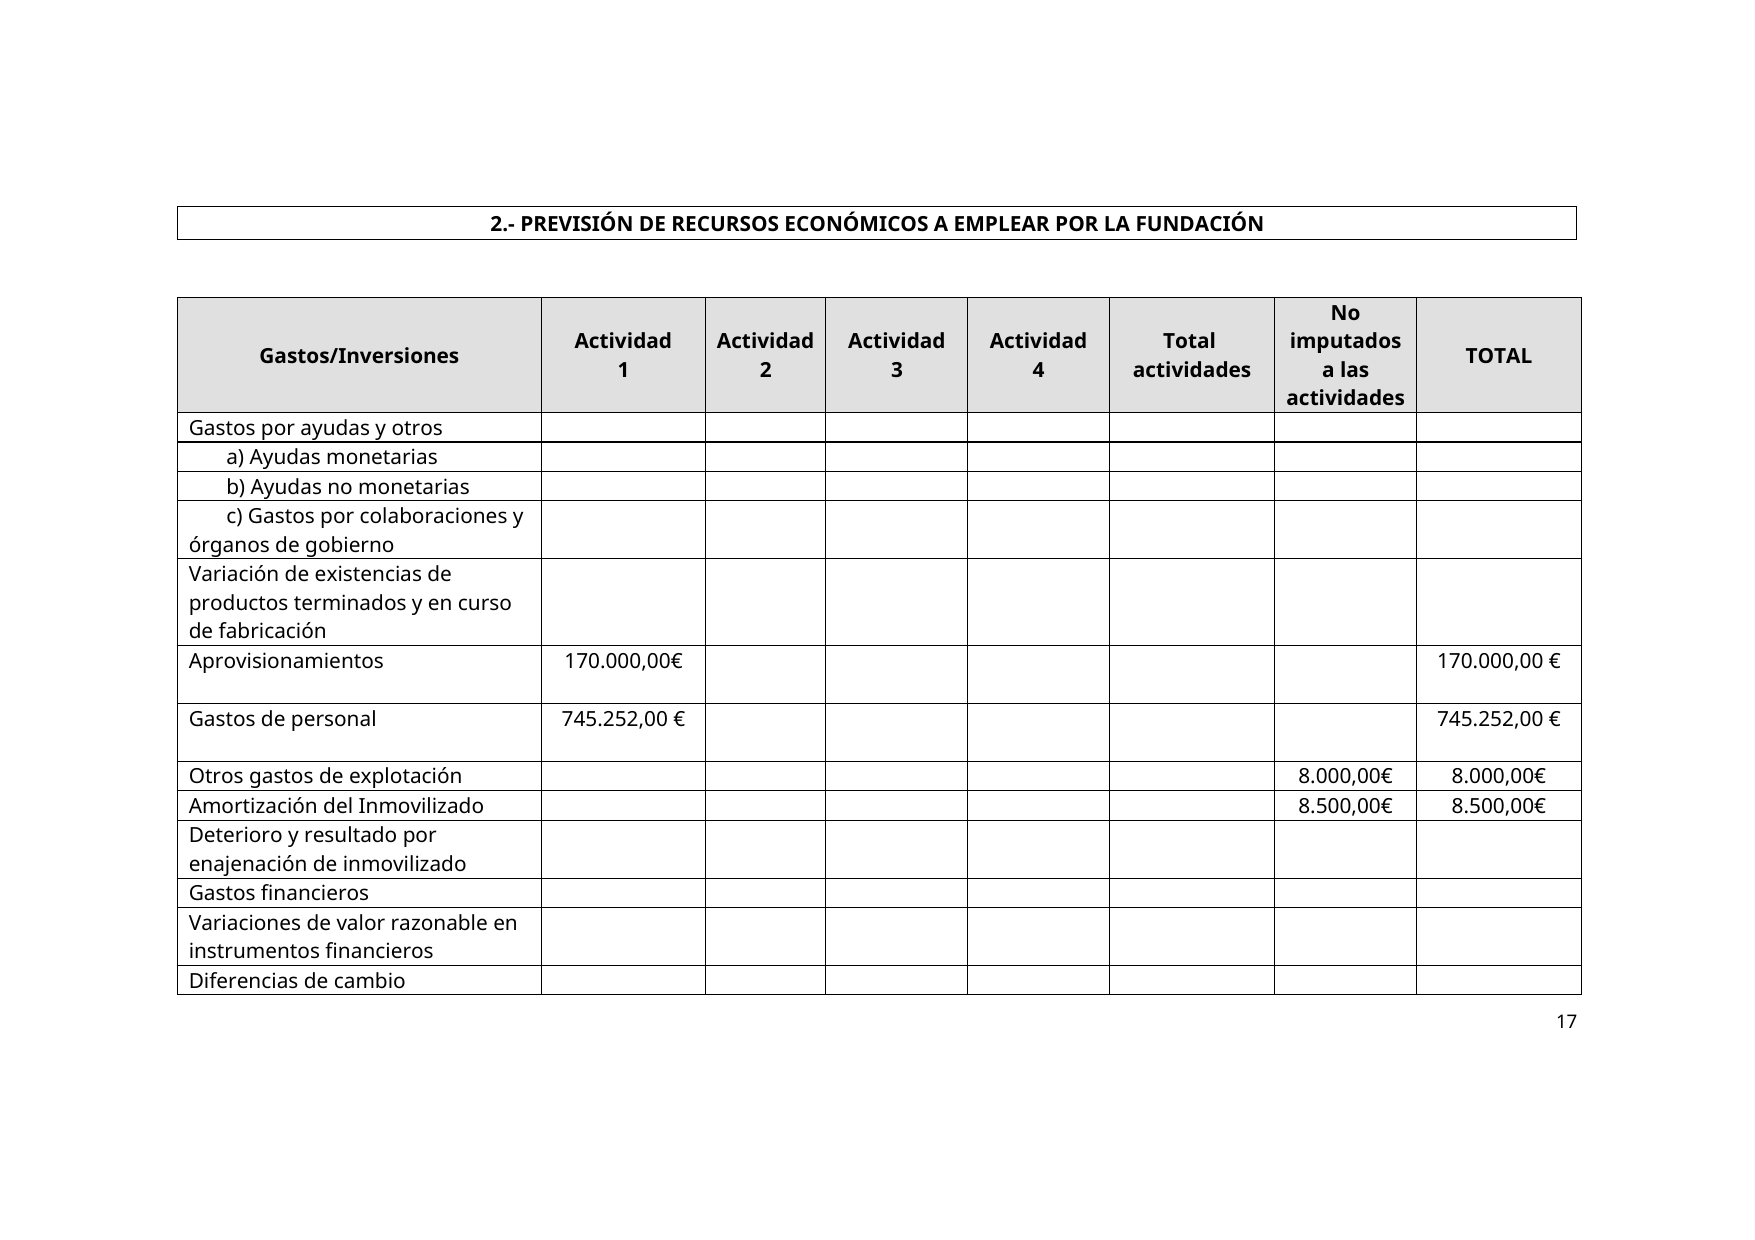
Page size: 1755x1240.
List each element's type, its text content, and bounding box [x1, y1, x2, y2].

table_cell [542, 908, 705, 965]
table_cell 8.500,00€ [1275, 791, 1416, 819]
table_cell c) Gastos por colaboraciones y órganos de gobierno [178, 501, 541, 558]
text 2.- PREVISIÓN DE RECURSOS ECONÓMICOS A EMPLEAR POR LA FUNDACIÓN [178, 207, 1576, 239]
table_header TOTAL [1417, 298, 1581, 412]
table_header Gastos/Inversiones [178, 298, 541, 412]
table_cell [542, 762, 705, 790]
table_cell [1417, 821, 1581, 877]
table_header Total actividades [1110, 298, 1274, 412]
table_cell Gastos de personal [178, 704, 541, 761]
table_cell [706, 762, 825, 790]
table_cell [1417, 413, 1581, 441]
table_cell [826, 791, 967, 819]
table_cell [1275, 559, 1416, 645]
table_cell [968, 413, 1109, 441]
table_cell [1110, 879, 1274, 907]
table_cell [706, 821, 825, 877]
table_cell b) Ayudas no monetarias [178, 472, 541, 500]
table_cell [706, 413, 825, 441]
table_cell Deterioro y resultado por enajenación de inmovilizado [178, 821, 541, 877]
table_cell [826, 559, 967, 645]
table_cell Gastos por ayudas y otros [178, 413, 541, 441]
table_cell [1417, 472, 1581, 500]
table_cell [1110, 472, 1274, 500]
table_cell [968, 821, 1109, 877]
table_cell [826, 443, 967, 471]
table_cell [1417, 908, 1581, 965]
table_cell [1110, 413, 1274, 441]
table_cell [1417, 559, 1581, 645]
table_cell [706, 646, 825, 703]
table_cell [1275, 646, 1416, 703]
table_cell [1110, 501, 1274, 558]
table_cell [968, 879, 1109, 907]
table_cell [542, 966, 705, 994]
table_header Actividad 4 [968, 298, 1109, 412]
table_cell [1275, 966, 1416, 994]
table_cell [1275, 821, 1416, 877]
table_cell [1275, 413, 1416, 441]
table_cell [1417, 443, 1581, 471]
table_cell Variaciones de valor razonable en instrumentos financieros [178, 908, 541, 965]
table_cell [1110, 646, 1274, 703]
table_cell [706, 908, 825, 965]
table_header Actividad 2 [706, 298, 825, 412]
table_cell [706, 704, 825, 761]
table_cell [968, 472, 1109, 500]
table_cell 745.252,00 € [1417, 704, 1581, 761]
table_cell [1110, 821, 1274, 877]
table_cell 8.500,00€ [1417, 791, 1581, 819]
table_cell [542, 821, 705, 877]
table_cell [542, 791, 705, 819]
table_cell [826, 501, 967, 558]
table_cell Diferencias de cambio [178, 966, 541, 994]
table_cell Aprovisionamientos [178, 646, 541, 703]
table_cell 8.000,00€ [1275, 762, 1416, 790]
table_cell [542, 879, 705, 907]
table_cell [826, 704, 967, 761]
table_cell [1417, 966, 1581, 994]
table_cell [1275, 501, 1416, 558]
table_cell [542, 559, 705, 645]
table_cell [542, 501, 705, 558]
table_cell Otros gastos de explotación [178, 762, 541, 790]
table_cell [706, 559, 825, 645]
table_cell [1110, 559, 1274, 645]
table_cell [826, 966, 967, 994]
table_cell [1110, 966, 1274, 994]
table_cell 8.000,00€ [1417, 762, 1581, 790]
table_cell [1110, 762, 1274, 790]
table_cell Gastos financieros [178, 879, 541, 907]
table_cell Variación de existencias de productos terminados y en curso de fabricación [178, 559, 541, 645]
table_cell [968, 443, 1109, 471]
table_cell 745.252,00 € [542, 704, 705, 761]
table_cell [826, 413, 967, 441]
table_cell [1417, 879, 1581, 907]
table_cell [826, 879, 967, 907]
table_cell [968, 559, 1109, 645]
table_header Actividad 3 [826, 298, 967, 412]
table_cell [826, 821, 967, 877]
table_cell [1275, 879, 1416, 907]
table_cell [968, 966, 1109, 994]
table_cell Amortización del Inmovilizado [178, 791, 541, 819]
table_cell [826, 472, 967, 500]
table_cell [706, 501, 825, 558]
table_cell [968, 791, 1109, 819]
table_header Actividad 1 [542, 298, 705, 412]
table_cell [968, 908, 1109, 965]
table_cell [706, 791, 825, 819]
table_cell [706, 966, 825, 994]
table_cell [826, 908, 967, 965]
table_cell [1275, 908, 1416, 965]
table_cell a) Ayudas monetarias [178, 443, 541, 471]
table_cell 170.000,00€ [542, 646, 705, 703]
table_cell [706, 472, 825, 500]
table_cell [968, 646, 1109, 703]
table_header No imputados a las actividades [1275, 298, 1416, 412]
table_cell [542, 443, 705, 471]
table_cell [826, 762, 967, 790]
table_cell [1275, 472, 1416, 500]
table_cell [706, 443, 825, 471]
table_cell [1417, 501, 1581, 558]
table_cell [826, 646, 967, 703]
table_cell 170.000,00 € [1417, 646, 1581, 703]
table_cell [1275, 704, 1416, 761]
table_cell [542, 472, 705, 500]
table_cell [1110, 791, 1274, 819]
table_cell [968, 501, 1109, 558]
table_cell [1110, 908, 1274, 965]
table_cell [1275, 443, 1416, 471]
table_cell [1110, 704, 1274, 761]
table_cell [968, 762, 1109, 790]
table_cell [968, 704, 1109, 761]
table_cell [542, 413, 705, 441]
table_cell [1110, 443, 1274, 471]
table_cell [706, 879, 825, 907]
